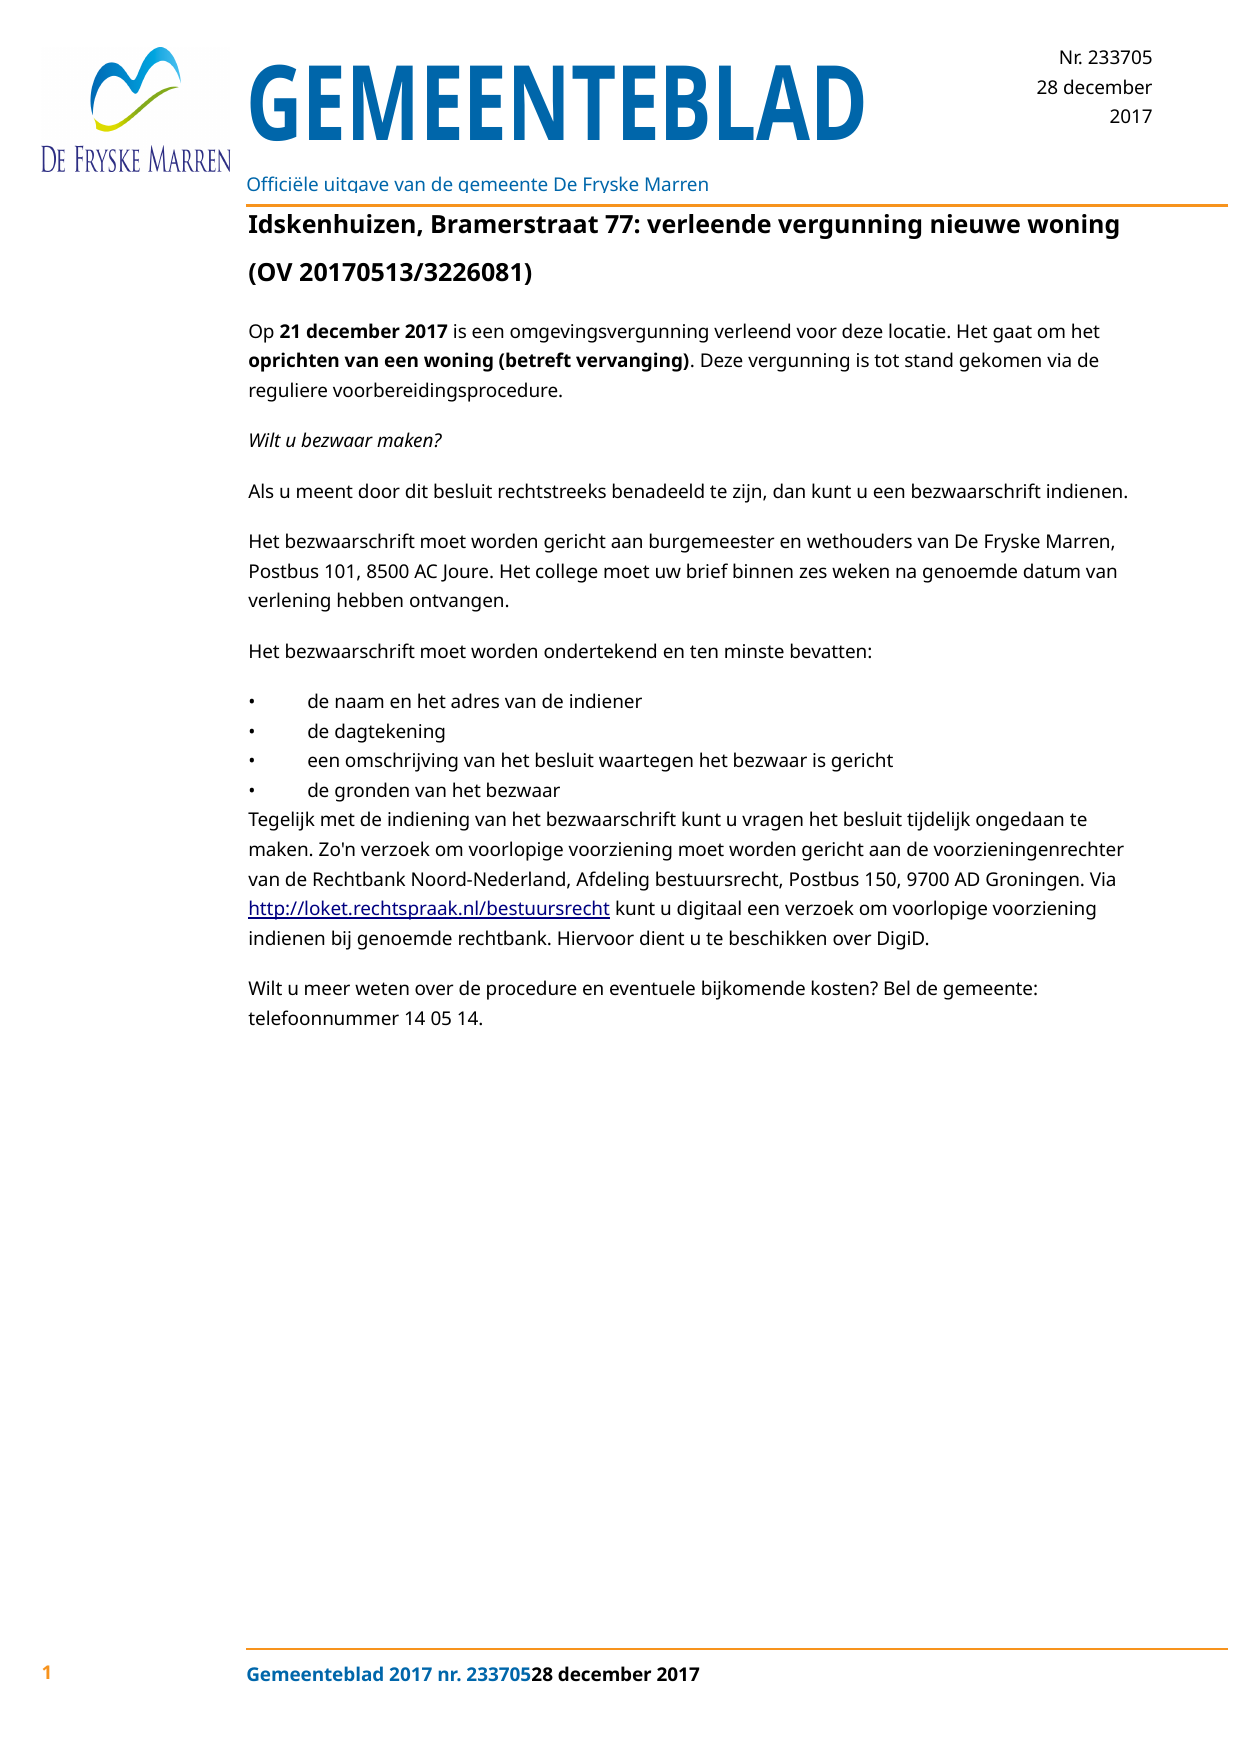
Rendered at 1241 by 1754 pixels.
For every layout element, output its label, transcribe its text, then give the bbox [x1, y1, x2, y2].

text Op 21 december 2017 is een omgevingsvergunning verleend voor deze locatie. Het gaat om het oprichten van een woning (betreft vervanging). Deze vergunning is tot stand gekomen via de reguliere voorbereidingsprocedure. [248, 318, 1152, 403]
list de dagtekening [248, 718, 1152, 744]
list de naam en het adres van de indiener [248, 688, 1152, 714]
text Als u meent door dit besluit rechtstreeks benadeeld te zijn, dan kunt u een bezwaarschrift indienen. [248, 478, 1152, 504]
list de gronden van het bezwaar [248, 777, 1152, 803]
picture [41, 47, 231, 172]
text Tegelijk met de indiening van het bezwaarschrift kunt u vragen het besluit tijdelijk ongedaan te maken. Zo'n verzoek om voorlopige voorziening moet worden gericht aan de voorzieningenrechter van de Rechtbank Noord-Nederland, Afdeling bestuursrecht, Postbus 150, 9700 AD Groningen. Via http://loket.rechtspraak.nl/bestuursrecht kunt u digitaal een verzoek om voorlopige voorziening indienen bij genoemde rechtbank. Hiervoor dient u te beschikken over DigiD. [248, 807, 1152, 951]
text Idskenhuizen, Bramerstraat 77: verleende vergunning nieuwe woning (OV 20170513/3226081) [248, 207, 1152, 288]
text Het bezwaarschrift moet worden ondertekend en ten minste bevatten: [248, 638, 1152, 664]
list een omschrijving van het besluit waartegen het bezwaar is gericht [248, 747, 1152, 773]
text Het bezwaarschrift moet worden gericht aan burgemeester en wethouders van De Fryske Marren, Postbus 101, 8500 AC Joure. Het college moet uw brief binnen zes weken na genoemde datum van verlening hebben ontvangen. [248, 528, 1152, 613]
text Wilt u meer weten over de procedure en eventuele bijkomende kosten? Bel de gemeente: telefoonnummer 14 05 14. [248, 975, 1152, 1031]
text Wilt u bezwaar maken? [248, 427, 1152, 453]
